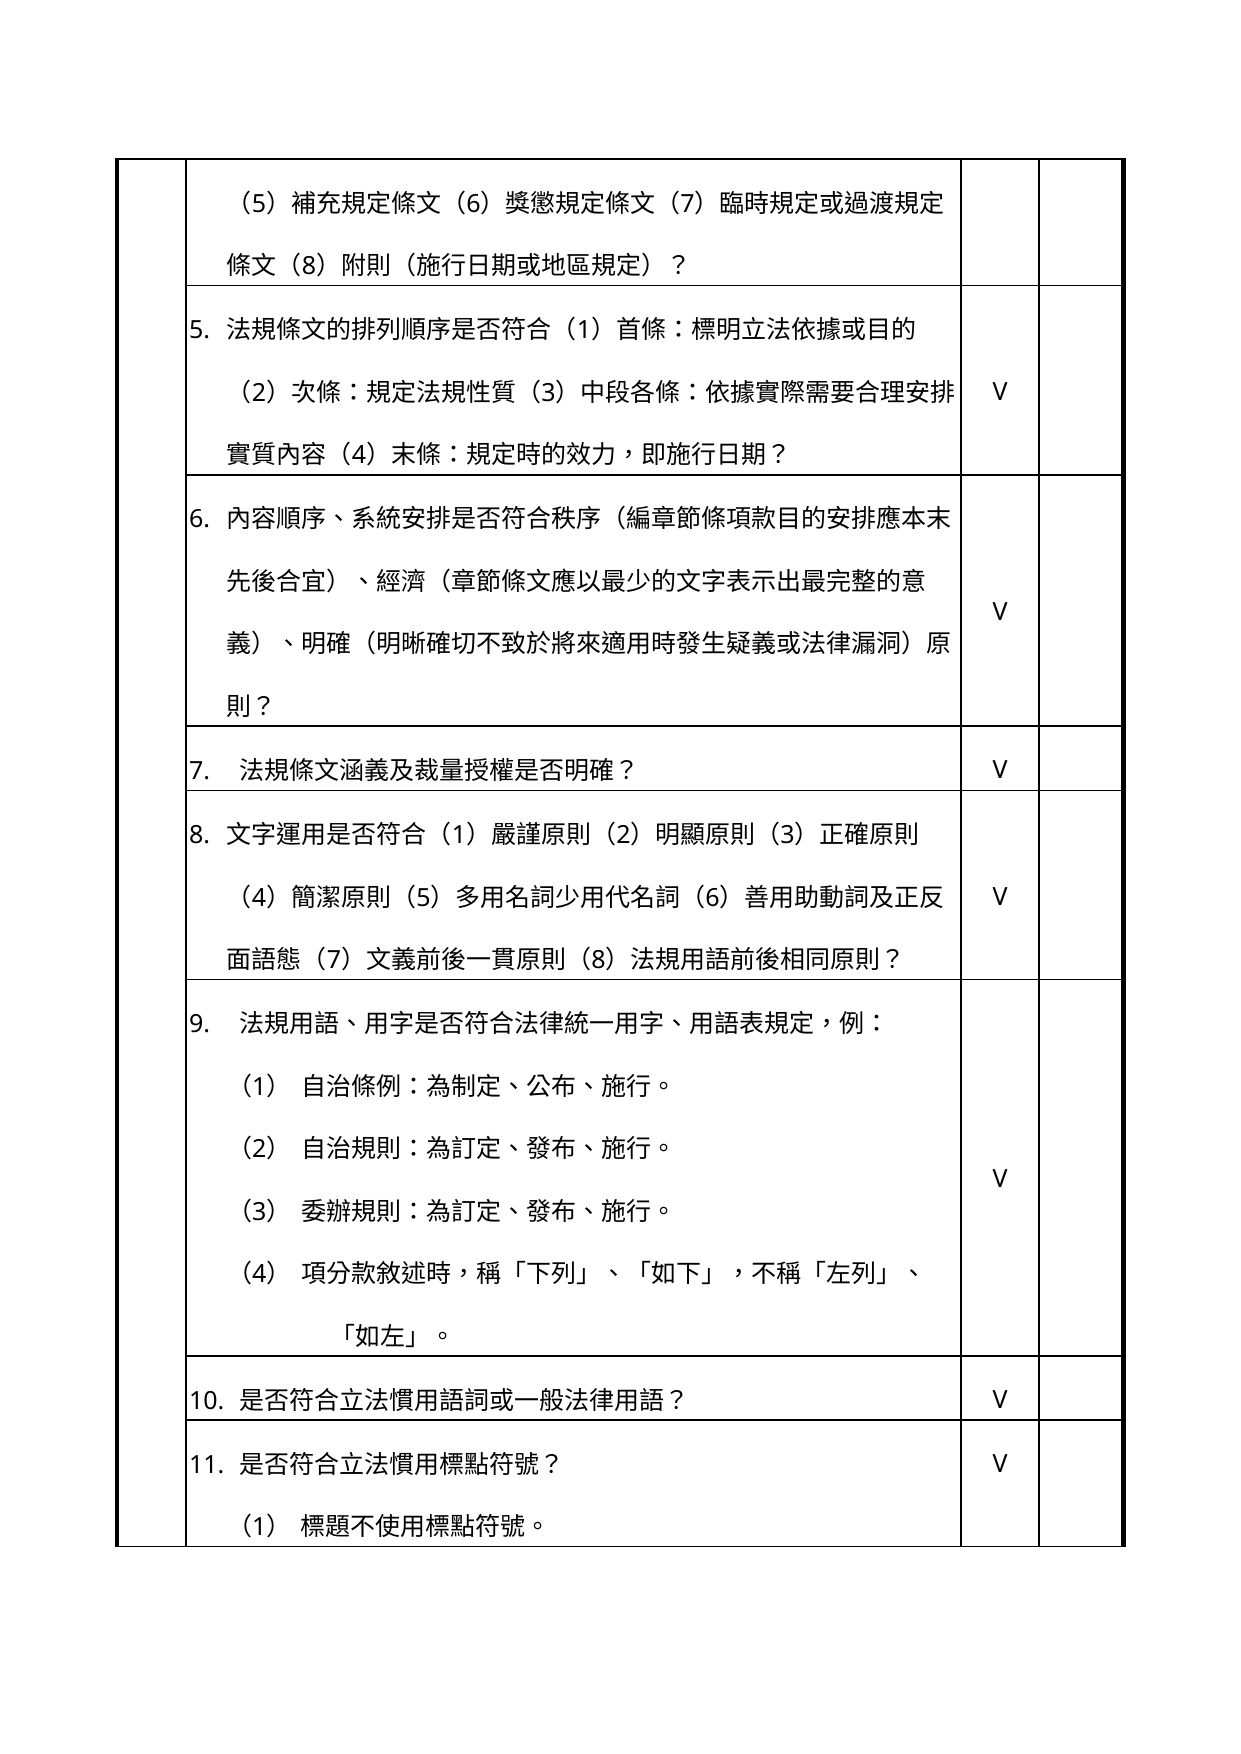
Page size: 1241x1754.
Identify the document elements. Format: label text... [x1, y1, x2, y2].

table_cell 文字運用是否符合（1）嚴謹原則（2）明顯原則（3）正確原則（4）簡潔原則（5）多用名詞少用代名詞（6）善用助動詞及正反面語態（7）文義前後一貫原則（8）法規用語前後相同原則？ [187, 791, 960, 978]
table_cell 是否符合立法慣用語詞或一般法律用語？ [187, 1357, 960, 1419]
table_cell [1040, 980, 1121, 1355]
table_cell [119, 160, 185, 1546]
table_cell [1040, 791, 1121, 978]
table_cell [1040, 1421, 1121, 1546]
table_cell 法規用語、用字是否符合法律統一用字、用語表規定，例： 自治條例：為制定、公布、施行。 自治規則：為訂定、發布、施行。 委辦規則：為訂定、發布、施行。 項分款敘述時，稱「下列」、「如下」，不稱「左列」、「如左」。 [187, 980, 960, 1355]
table_cell [962, 160, 1038, 285]
table_cell 內容順序、系統安排是否符合秩序（編章節條項款目的安排應本末先後合宜）、經濟（章節條文應以最少的文字表示出最完整的意義）、明確（明晰確切不致於將來適用時發生疑義或法律漏洞）原則？ [187, 476, 960, 725]
table_cell 法規條文涵義及裁量授權是否明確？ [187, 727, 960, 789]
table_cell V [962, 980, 1038, 1355]
table_cell 是否符合立法慣用標點符號？ 標題不使用標點符號。 有「但書」之條文，「但」字上之標點符號使用句號「。」。 「及」字為連接詞時，「及」字上之標點刪除。 「其」字為代名詞時，其上用分號「；」。 [187, 1421, 960, 1546]
table_cell [1040, 160, 1121, 285]
table_cell [1040, 1357, 1121, 1419]
table_cell [1040, 476, 1121, 725]
table_cell V [962, 727, 1038, 789]
table_cell V [962, 1357, 1038, 1419]
table_cell [1040, 727, 1121, 789]
table_cell 法規條文的排列順序是否符合（1）首條：標明立法依據或目的（2）次條：規定法規性質（3）中段各條：依據實際需要合理安排實質內容（4）末條：規定時的效力，即施行日期？ [187, 286, 960, 474]
table_cell [1040, 286, 1121, 474]
table_cell V [962, 1421, 1038, 1546]
table_cell V [962, 476, 1038, 725]
table_cell V [962, 286, 1038, 474]
table_cell V [962, 791, 1038, 978]
table_cell （5）補充規定條文（6）獎懲規定條文（7）臨時規定或過渡規定條文（8）附則（施行日期或地區規定）？ [187, 160, 960, 285]
